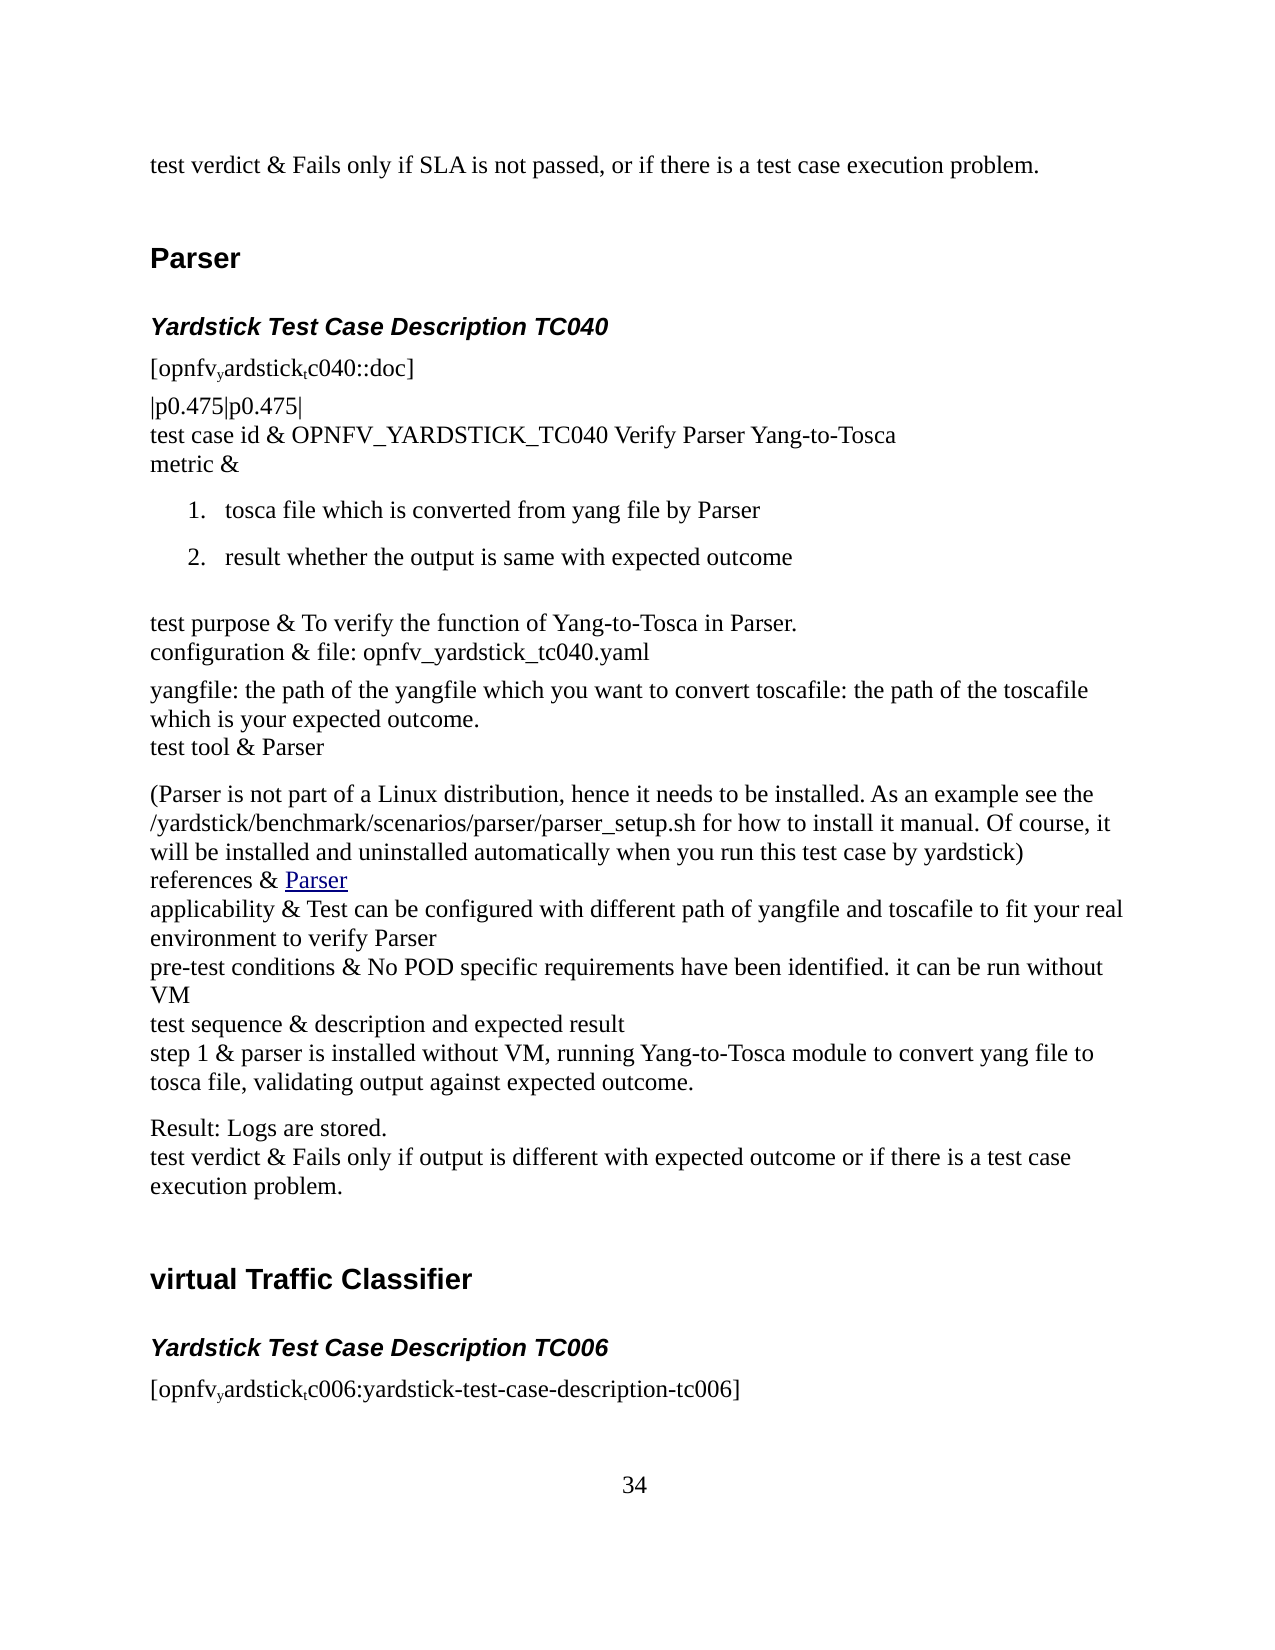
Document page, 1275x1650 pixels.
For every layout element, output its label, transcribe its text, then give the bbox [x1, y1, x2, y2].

text [opnfvyardsticktc006:yardstick-test-case-description-tc006] [150, 1374, 1125, 1403]
text [opnfvyardsticktc040::doc] [150, 353, 1125, 382]
text yangfile: the path of the yangfile which you want to convert toscafile: the path of the toscafile which is your expected outcome. test tool & Parser [150, 675, 1125, 761]
list result whether the output is same with expected outcome [187, 542, 1125, 571]
subtitle Yardstick Test Case Description TC006 [150, 1333, 1125, 1362]
list tosca file which is converted from yang file by Parser [187, 495, 1125, 524]
subtitle Yardstick Test Case Description TC040 [150, 312, 1125, 341]
text (Parser is not part of a Linux distribution, hence it needs to be installed. As an example see the /yardstick/benchmark/scenarios/parser/parser_setup.sh for how to install it manual. Of course, it will be installed and uninstalled automatically when you run this test case by yardstick) references & Parser applicability & Test can be configured with different path of yangfile and toscafile to fit your real environment to verify Parser pre-test conditions & No POD specific requirements have been identified. it can be run without VM test sequence & description and expected result step 1 & parser is installed without VM, running Yang-to-Tosca module to convert yang file to tosca file, validating output against expected outcome. [150, 779, 1125, 1095]
subtitle virtual Traffic Classifier [150, 1262, 1125, 1296]
subtitle Parser [150, 241, 1125, 275]
text test purpose & To verify the function of Yang-to-Tosca in Parser. configuration & file: opnfv_yardstick_tc040.yaml [150, 580, 1125, 666]
text Result: Logs are stored. test verdict & Fails only if output is different with expected outcome or if there is a test case execution problem. [150, 1113, 1125, 1228]
text test verdict & Fails only if SLA is not passed, or if there is a test case execution problem. [150, 150, 1125, 207]
text |p0.475|p0.475| test case id & OPNFV_YARDSTICK_TC040 Verify Parser Yang-to-Tosca metric & [150, 391, 1125, 477]
